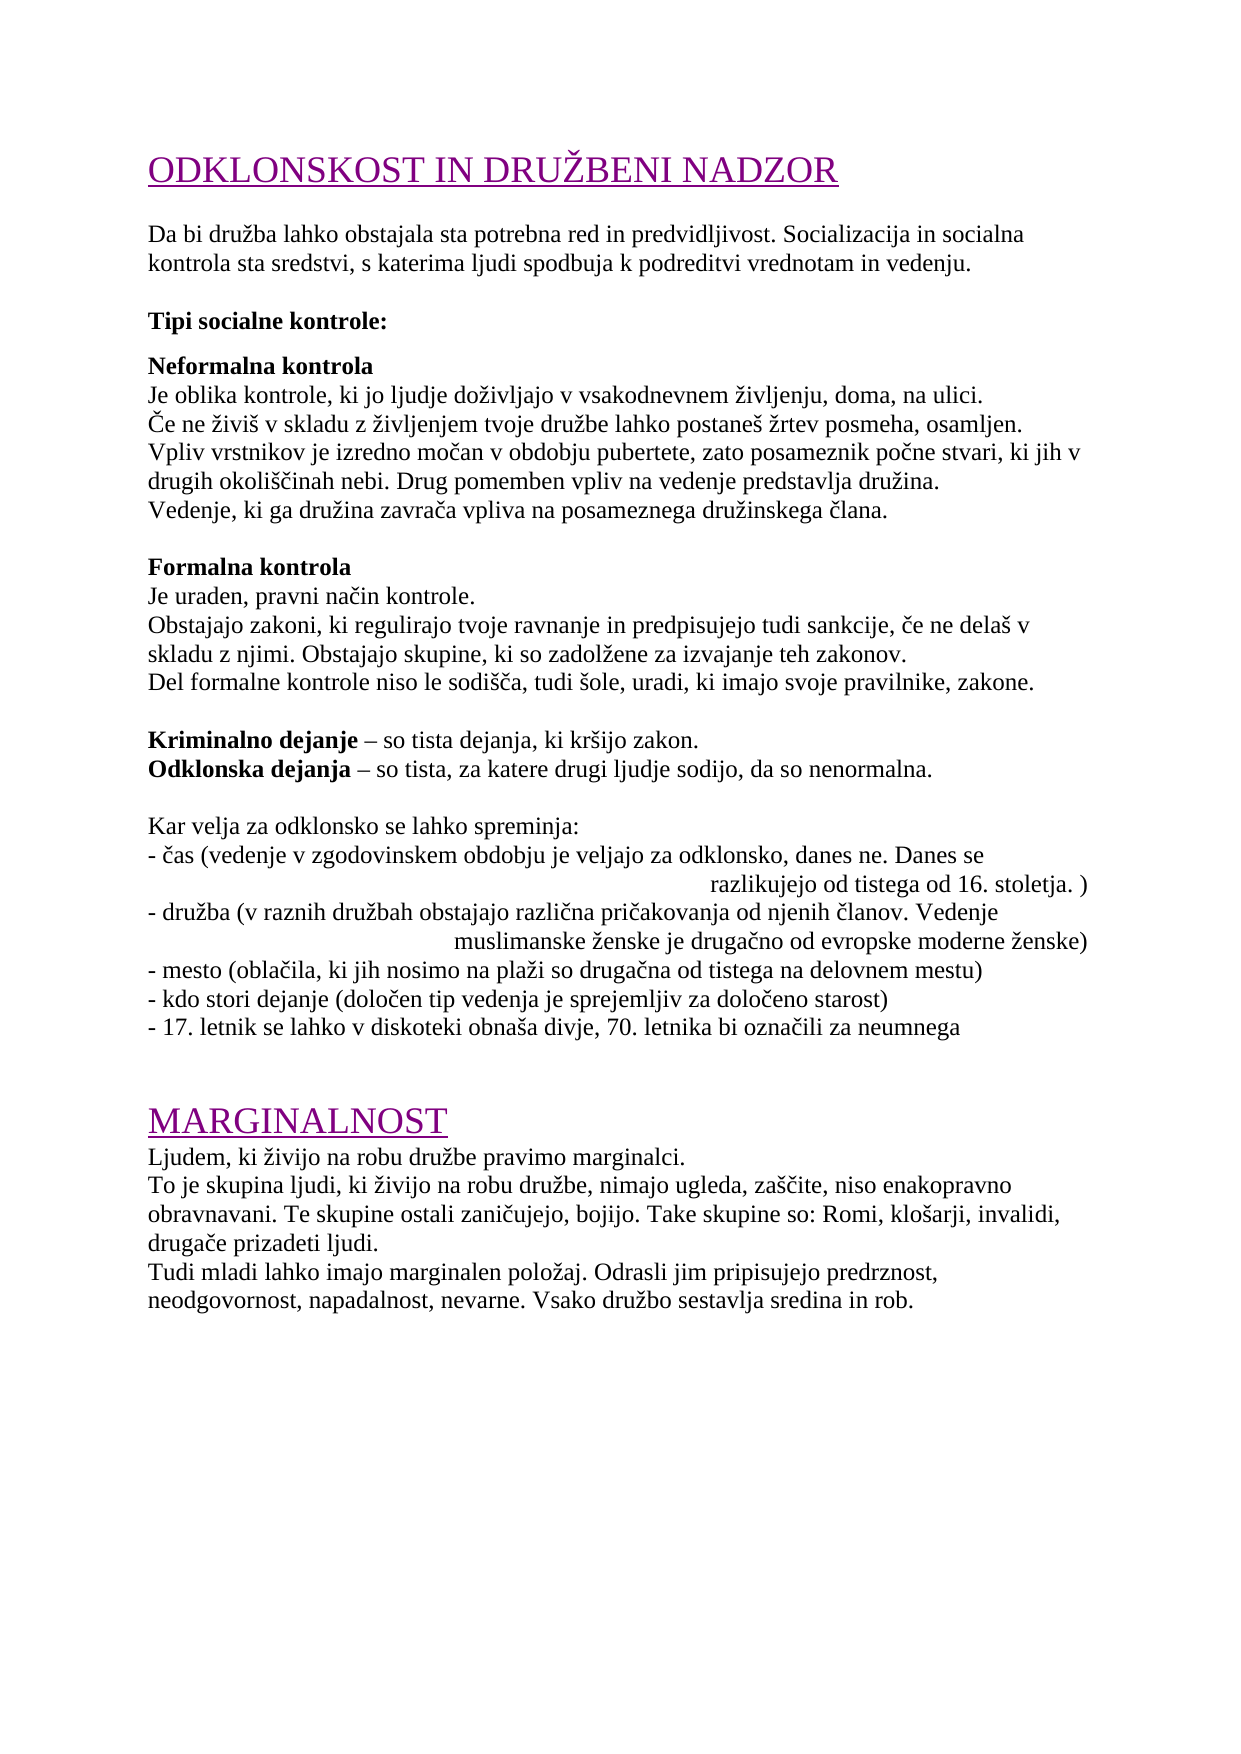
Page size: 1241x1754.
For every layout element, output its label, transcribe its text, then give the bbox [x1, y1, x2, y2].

text - kdo stori dejanje (določen tip vedenja je sprejemljiv za določeno starost) [148, 984, 1093, 1012]
text - mesto (oblačila, ki jih nosimo na plaži so drugačna od tistega na delovnem mestu) [148, 955, 1093, 984]
text Je uraden, pravni način kontrole. [148, 581, 1093, 610]
text Da bi družba lahko obstajala sta potrebna red in predvidljivost. Socializacija in socialna kontrola sta sredstvi, s katerima ljudi spodbuja k podreditvi vrednotam in vedenju. [148, 219, 1093, 277]
text - čas (vedenje v zgodovinskem obdobju je veljajo za odklonsko, danes ne. Danes se [148, 840, 1093, 869]
text muslimanske ženske je drugačno od evropske moderne ženske) [148, 926, 1093, 955]
text - 17. letnik se lahko v diskoteki obnaša divje, 70. letnika bi označili za neumnega [148, 1012, 1093, 1041]
text Tipi socialne kontrole: [148, 306, 1093, 334]
text ODKLONSKOST IN DRUŽBENI NADZOR [148, 148, 1093, 191]
text To je skupina ljudi, ki živijo na robu družbe, nimajo ugleda, zaščite, niso enakopravno obravnavani. Te skupine ostali zaničujejo, bojijo. Take skupine so: Romi, klošarji, invalidi, drugače prizadeti ljudi. [148, 1171, 1093, 1257]
text - družba (v raznih družbah obstajajo različna pričakovanja od njenih članov. Vedenje [148, 897, 1093, 926]
text Formalna kontrola [148, 552, 1093, 581]
text Če ne živiš v skladu z življenjem tvoje družbe lahko postaneš žrtev posmeha, osamljen. [148, 409, 1093, 437]
text Je oblika kontrole, ki jo ljudje doživljajo v vsakodnevnem življenju, doma, na ulici. [148, 380, 1093, 409]
text Neformalna kontrola [148, 351, 1093, 380]
text MARGINALNOST [148, 1099, 1093, 1142]
text Kriminalno dejanje – so tista dejanja, ki kršijo zakon. [148, 725, 1093, 754]
text Obstajajo zakoni, ki regulirajo tvoje ravnanje in predpisujejo tudi sankcije, če ne delaš v skladu z njimi. Obstajajo skupine, ki so zadolžene za izvajanje teh zakonov. [148, 610, 1093, 667]
text razlikujejo od tistega od 16. stoletja. ) [148, 869, 1093, 897]
text Del formalne kontrole niso le sodišča, tudi šole, uradi, ki imajo svoje pravilnike, zakone. [148, 667, 1093, 696]
text Tudi mladi lahko imajo marginalen položaj. Odrasli jim pripisujejo predrznost, neodgovornost, napadalnost, nevarne. Vsako družbo sestavlja sredina in rob. [148, 1257, 1093, 1314]
text Vedenje, ki ga družina zavrača vpliva na posameznega družinskega člana. [148, 495, 1093, 524]
text Kar velja za odklonsko se lahko spreminja: [148, 811, 1093, 840]
text Ljudem, ki živijo na robu družbe pravimo marginalci. [148, 1142, 1093, 1171]
text Vpliv vrstnikov je izredno močan v obdobju pubertete, zato posameznik počne stvari, ki jih v drugih okoliščinah nebi. Drug pomemben vpliv na vedenje predstavlja družina. [148, 437, 1093, 495]
text Odklonska dejanja – so tista, za katere drugi ljudje sodijo, da so nenormalna. [148, 754, 1093, 782]
